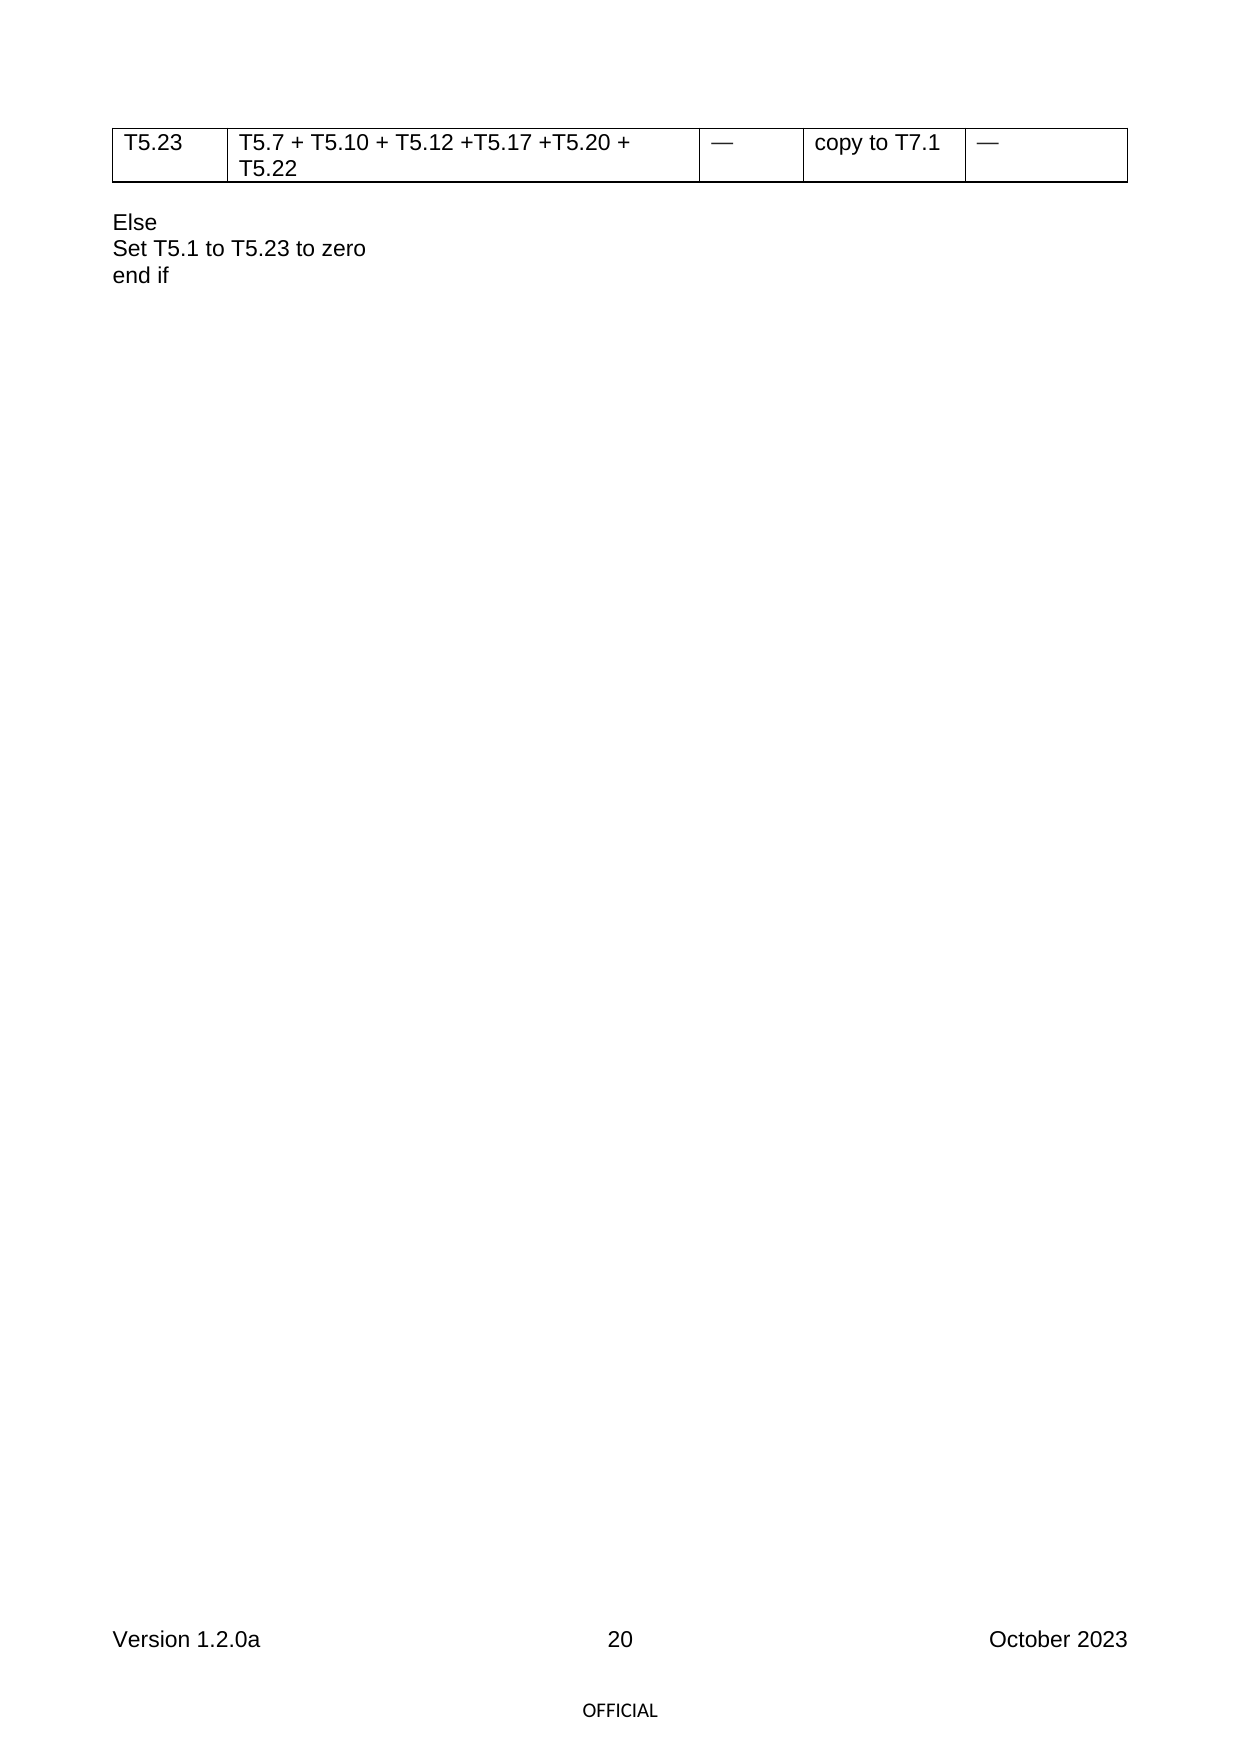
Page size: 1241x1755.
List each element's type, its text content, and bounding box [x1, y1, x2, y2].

table_header T5.23 [113, 129, 227, 181]
table_header T5.7 + T5.10 + T5.12 +T5.17 +T5.20 + T5.22 [228, 129, 699, 181]
table_header — [700, 129, 803, 181]
text Else [112, 209, 1128, 235]
table_header copy to T7.1 [804, 129, 965, 181]
text end if [112, 262, 1128, 288]
text Set T5.1 to T5.23 to zero [112, 235, 1128, 262]
table_header — [966, 129, 1127, 181]
